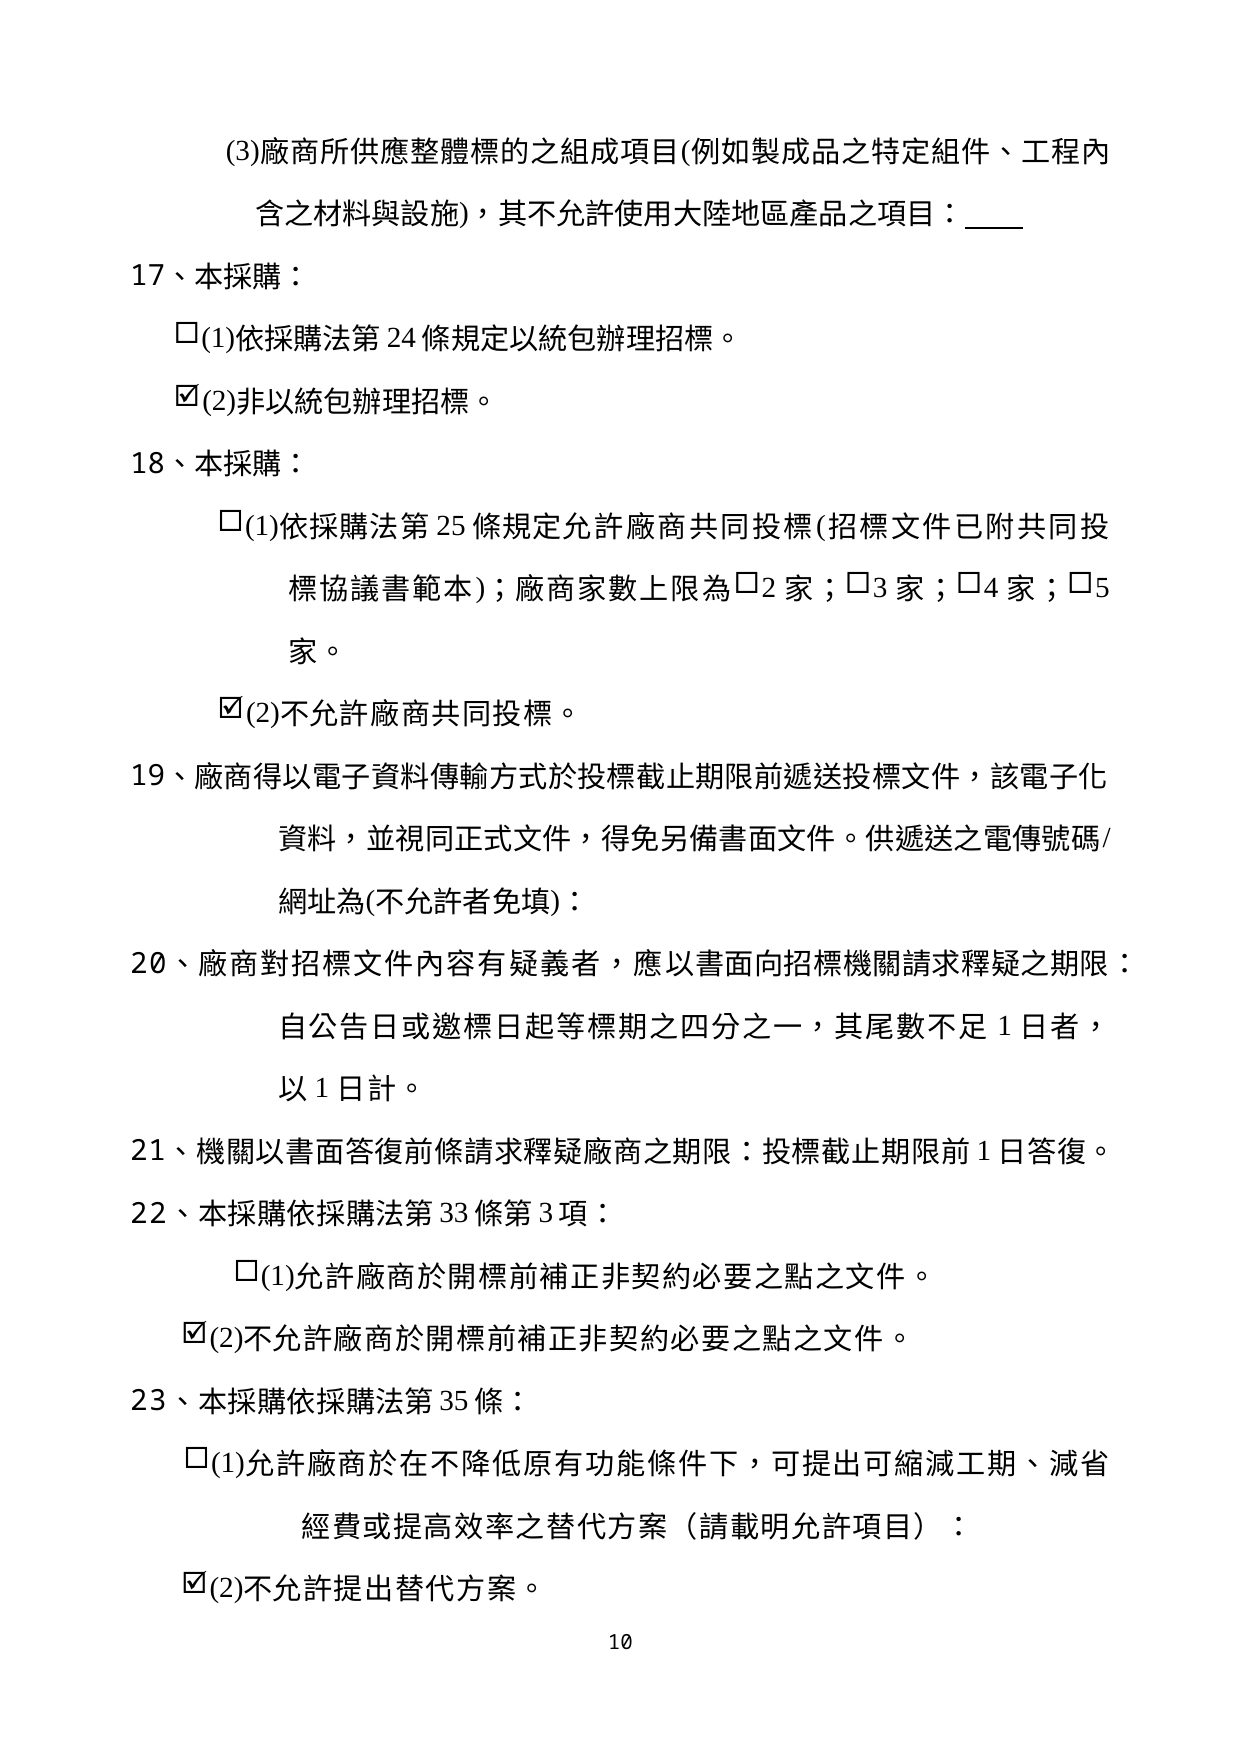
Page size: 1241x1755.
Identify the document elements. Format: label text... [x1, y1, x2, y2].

text (1)允許廠商於開標前補正非契約必要之點之文件。 [233, 1233, 1110, 1295]
text (3)廠商所供應整體標的之組成項目(例如製成品之特定組件、工程內含之材料與設施)，其不允許使用大陸地區產品之項目： [226, 108, 1110, 233]
text (1)依採購法第25條規定允許廠商共同投標(招標文件已附共同投標協議書範本)；廠商家數上限為2家；3家；4家；5家。 [217, 483, 1110, 670]
text (1)允許廠商於在不降低原有功能條件下，可提出可縮減工期、減省經費或提高效率之替代方案（請載明允許項目）： [130, 1420, 1110, 1545]
list 本採購： [130, 420, 1110, 483]
text þ(2)不允許廠商於開標前補正非契約必要之點之文件。 [130, 1295, 1110, 1358]
list 本採購： [130, 233, 1110, 295]
list 廠商對招標文件內容有疑義者，應以書面向招標機關請求釋疑之期限：自公告日或邀標日起等標期之四分之一，其尾數不足1日者，以1日計。 [130, 920, 1110, 1108]
text (1)依採購法第24條規定以統包辦理招標。 [130, 295, 1110, 358]
list 本採購依採購法第35條： [130, 1358, 1110, 1420]
list 本採購依採購法第33條第3項： [130, 1170, 1110, 1233]
text þ(2)不允許廠商共同投標。 [217, 670, 1110, 733]
list 機關以書面答復前條請求釋疑廠商之期限：投標截止期限前1日答復。 [130, 1108, 1110, 1170]
text þ(2)不允許提出替代方案。 [130, 1545, 1110, 1608]
text þ(2)非以統包辦理招標。 [130, 358, 1110, 420]
list 廠商得以電子資料傳輸方式於投標截止期限前遞送投標文件，該電子化資料，並視同正式文件，得免另備書面文件。供遞送之電傳號碼/網址為(不允許者免填)： [130, 733, 1110, 920]
